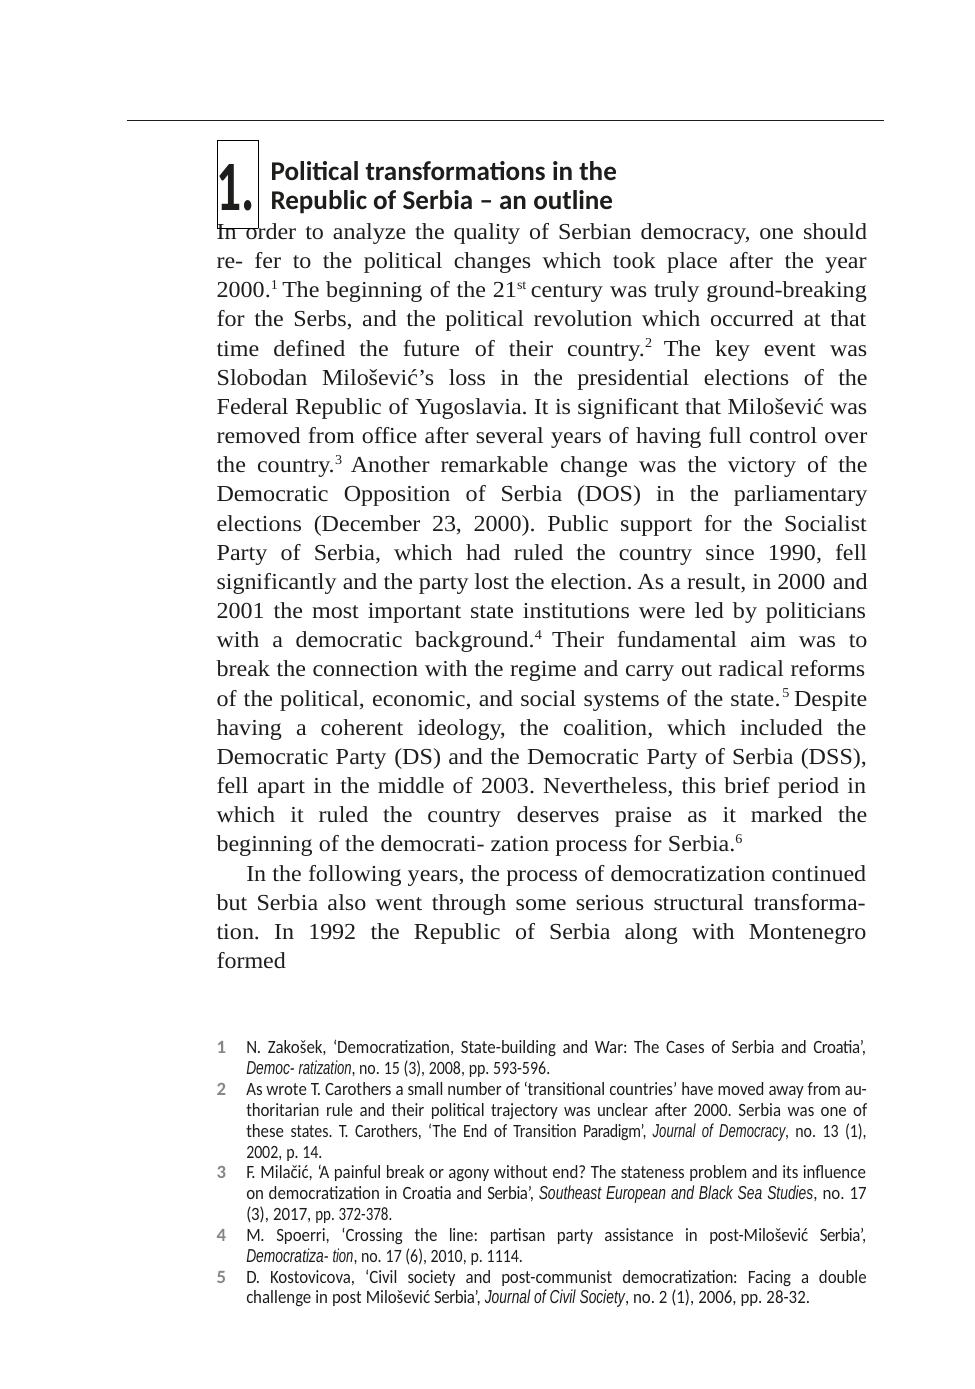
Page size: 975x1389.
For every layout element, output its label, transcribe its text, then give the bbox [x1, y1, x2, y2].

list M. Spoerri, ‘Crossing the line: partisan party assistance in post-Milošević Serbia’, Democratiza- tion, no. 17 (6), 2010, p. 1114. [216, 1225, 867, 1266]
text In the following years, the process of democratization continued but Serbia also went through some serious structural transforma- tion. In 1992 the Republic of Serbia along with Montenegro formed [216, 860, 867, 973]
list D. Kostovicova, ‘Civil society and post-communist democratization: Facing a double challenge in post Milošević Serbia’, Journal of Civil Society, no. 2 (1), 2006, pp. 28-32. [216, 1266, 867, 1308]
list As wrote T. Carothers a small number of ‘transitional countries’ have moved away from au- thoritarian rule and their political trajectory was unclear after 2000. Serbia was one of these states. T. Carothers, ‘The End of Transition Paradigm’, Journal of Democracy, no. 13 (1), 2002, p. 14. [216, 1079, 867, 1162]
text In order to analyze the quality of Serbian democracy, one should re- fer to the political changes which took place after the year 2000.1 The beginning of the 21st century was truly ground-breaking for the Serbs, and the political revolution which occurred at that time defined the future of their country.2 The key event was Slobodan Milošević’s loss in the presidential elections of the Federal Republic of Yugoslavia. It is significant that Milošević was removed from office after several years of having full control over the country.3 Another remarkable change was the victory of the Democratic Opposition of Serbia (DOS) in the parliamentary elections (December 23, 2000). Public support for the Socialist Party of Serbia, which had ruled the country since 1990, fell significantly and the party lost the election. As a result, in 2000 and 2001 the most important state institutions were led by politicians with a democratic background.4 Their fundamental aim was to break the connection with the regime and carry out radical reforms of the political, economic, and social systems of the state.5 Despite having a coherent ideology, the coalition, which included the Democratic Party (DS) and the Democratic Party of Serbia (DSS), fell apart in the middle of 2003. Nevertheless, this brief period in which it ruled the country deserves praise as it marked the beginning of the democrati- zation process for Serbia.6 [216, 218, 867, 857]
text 1. [218, 142, 257, 227]
subtitle Political transformations in the Republic of Serbia – an outline [270, 157, 707, 216]
list F. Milačić, ‘A painful break or agony without end? The stateness problem and its influence on democratization in Croatia and Serbia’, Southeast European and Black Sea Studies, no. 17 (3), 2017, pp. 372-378. [216, 1162, 867, 1225]
list N. Zakošek, ‘Democratization, State-building and War: The Cases of Serbia and Croatia’, Democ- ratization, no. 15 (3), 2008, pp. 593-596. [216, 1037, 867, 1079]
